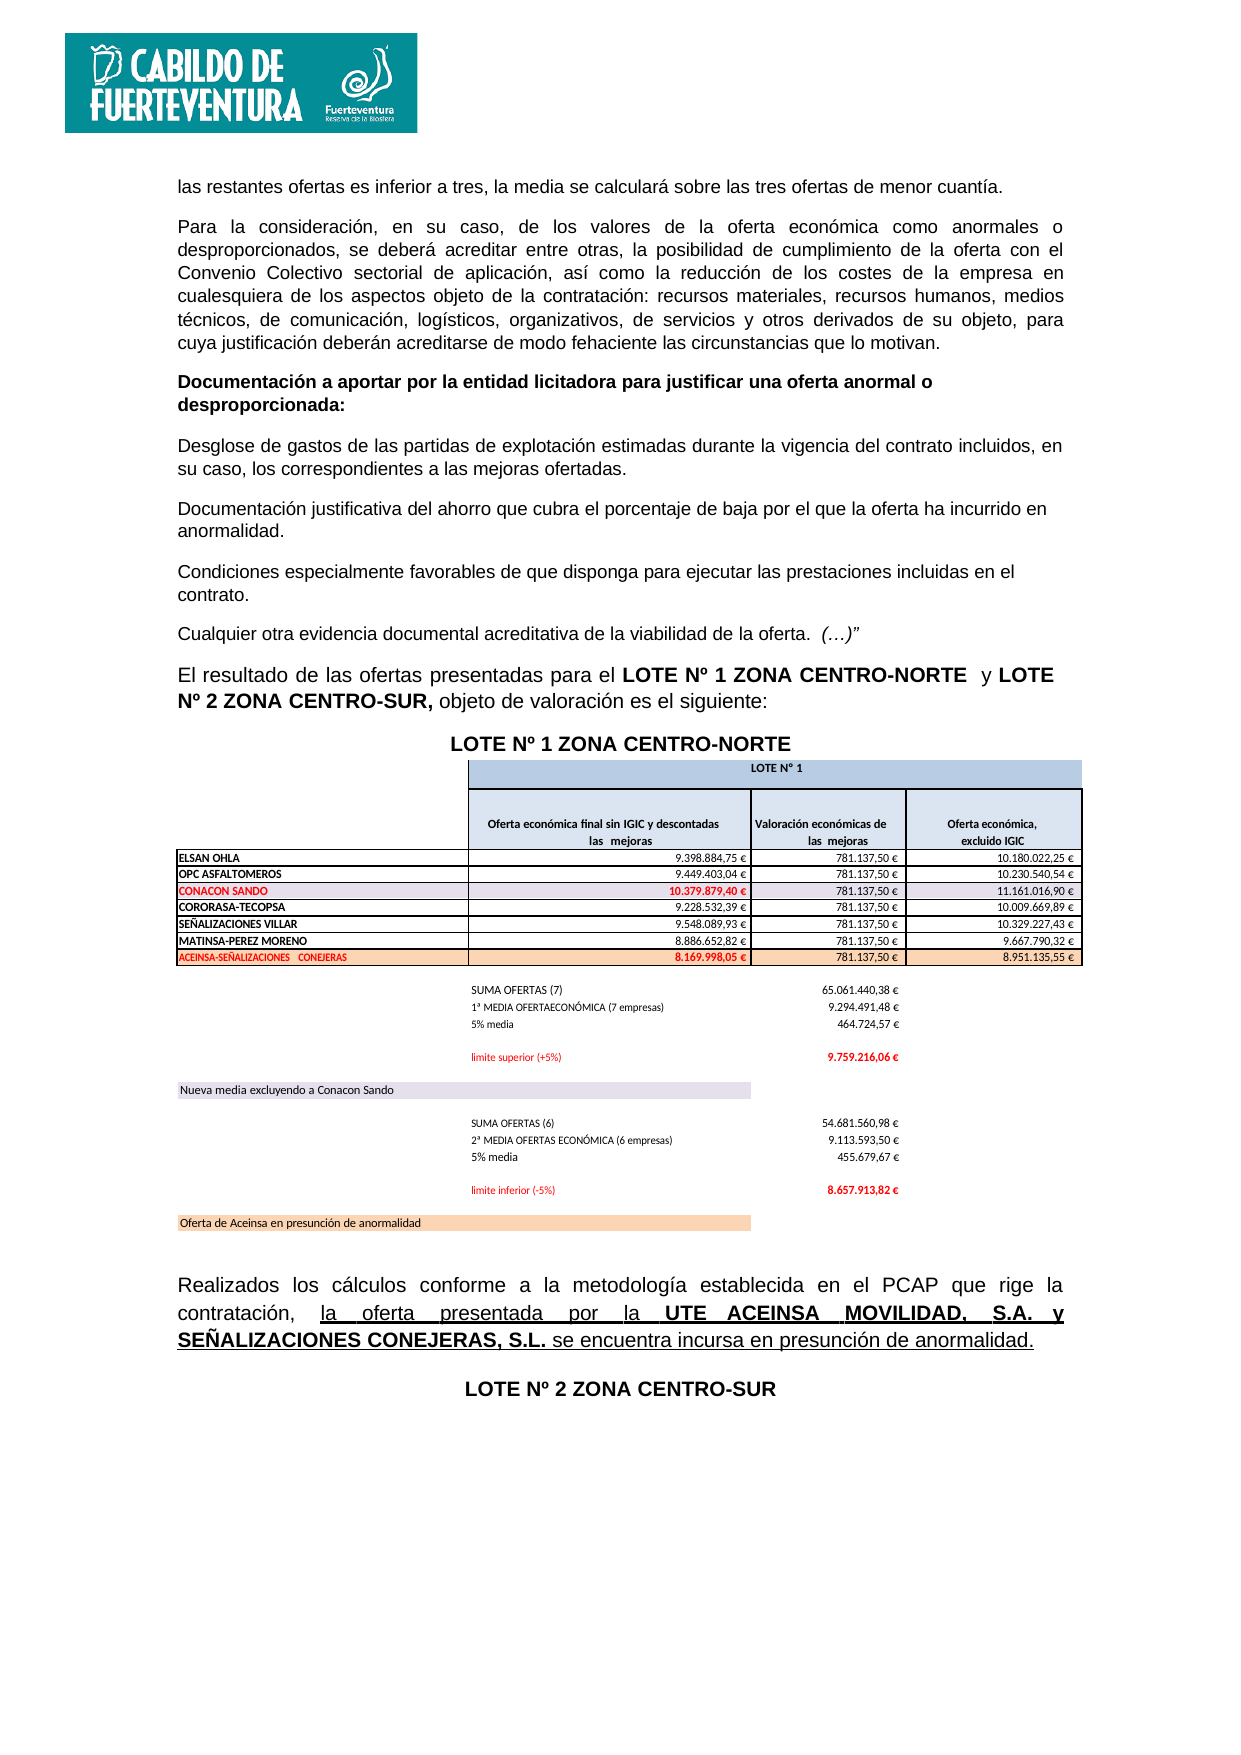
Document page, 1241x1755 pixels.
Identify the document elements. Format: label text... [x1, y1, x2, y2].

table_cell 781.137,50 € [752, 933, 905, 948]
table_cell 781.137,50 € [752, 900, 905, 915]
text Documentación justificativa del ahorro que cubra el porcentaje de baja por el que la oferta ha incurrido en anormalidad. [177, 497, 1083, 542]
table_cell 5% media [444, 1149, 751, 1174]
table_cell 8.169.998,05 € [469, 950, 750, 965]
table_cell SEÑALIZACIONES VILLAR [178, 917, 468, 932]
table_header 65.061.440,38 € [751, 975, 906, 1000]
table_cell Valoración económicas de las mejoras [752, 790, 905, 849]
table_cell 10.009.669,89 € [907, 900, 1081, 915]
table_cell 1ª MEDIA OFERTAECONÓMICA (7 empresas) [444, 1000, 751, 1016]
text Para la consideración, en su caso, de los valores de la oferta económica como anormales o desproporcionados, se deberá acreditar entre otras, la posibilidad de cumplimiento de la oferta con el Convenio Colectivo sectorial de aplicación, así como la reducción de los costes de la empresa en cualesquiera de los aspectos objeto de la contratación: recursos materiales, recursos humanos, medios técnicos, de comunicación, logísticos, organizativos, de servicios y otros derivados de su objeto, para cuya justificación deberán acreditarse de modo fehaciente las circunstancias que lo motivan. [177, 216, 1064, 353]
text Realizados los cálculos conforme a la metodología establecida en el PCAP que rige la contratación, la oferta presentada por la UTE ACEINSA MOVILIDAD, S.A. y SEÑALIZACIONES CONEJERAS, S.L. se encuentra incursa en presunción de anormalidad. [177, 1273, 1064, 1352]
table_cell ACEINSA-SEÑALIZACIONES CONEJERAS [178, 950, 468, 965]
table_cell limite inferior (-5%) [444, 1174, 751, 1215]
table_cell 54.681.560,98 € [751, 1099, 906, 1133]
table_cell SUMA OFERTAS (6) [444, 1099, 751, 1133]
table_cell 9.548.089,93 € [469, 917, 750, 932]
table_header SUMA OFERTAS (7) [444, 975, 751, 1000]
table_cell 781.137,50 € [752, 917, 905, 932]
table_cell 8.657.913,82 € [751, 1174, 906, 1215]
text Documentación a aportar por la entidad licitadora para justificar una oferta anormal o desproporcionada: [177, 371, 1074, 415]
table_cell CORORASA-TECOPSA [178, 900, 468, 915]
table_cell [751, 1215, 906, 1231]
table_cell CONACON SANDO [178, 883, 468, 898]
text las restantes ofertas es inferior a tres, la media se calculará sobre las tres ofertas de menor cuantía. [177, 176, 1095, 197]
text El resultado de las ofertas presentadas para el LOTE Nº 1 ZONA CENTRO-NORTE y LOTE Nº 2 ZONA CENTRO-SUR, objeto de valoración es el siguiente: [177, 663, 1074, 713]
table_cell 2ª MEDIA OFERTAS ECONÓMICA (6 empresas) [444, 1133, 751, 1149]
table_cell [178, 1099, 444, 1133]
table_header [906, 760, 1082, 788]
table_header LOTE Nº 1 [751, 760, 906, 788]
table_cell 9.759.216,06 € [751, 1041, 906, 1082]
table_cell 781.137,50 € [752, 950, 905, 965]
table_cell 9.398.884,75 € [469, 850, 750, 865]
table_cell [751, 1082, 906, 1099]
table_cell 9.113.593,50 € [751, 1133, 906, 1149]
table_cell Nueva media excluyendo a Conacon Sando [178, 1082, 444, 1099]
table_cell 5% media [444, 1016, 751, 1041]
table_header [177, 760, 468, 849]
table_cell 9.449.403,04 € [469, 867, 750, 882]
table_cell 464.724,57 € [751, 1016, 906, 1041]
table_cell 10.329.227,43 € [907, 917, 1081, 932]
table_cell 10.230.540,54 € [907, 867, 1081, 882]
table_cell 8.951.135,55 € [907, 950, 1081, 965]
table_cell 11.161.016,90 € [907, 883, 1081, 898]
table_cell limite superior (+5%) [444, 1041, 751, 1082]
table_header [469, 760, 751, 788]
table_cell [444, 1215, 751, 1231]
table_cell 781.137,50 € [752, 883, 905, 898]
table_cell 8.886.652,82 € [469, 933, 750, 948]
table_cell 781.137,50 € [752, 850, 905, 865]
table_cell 455.679,67 € [751, 1149, 906, 1174]
table_cell [178, 1174, 444, 1215]
text Condiciones especialmente favorables de que disponga para ejecutar las prestaciones incluidas en el contrato. [177, 560, 1083, 605]
table_cell [178, 1149, 444, 1174]
table_cell Oferta de Aceinsa en presunción de anormalidad [178, 1215, 444, 1231]
table_cell MATINSA-PEREZ MORENO [178, 933, 468, 948]
text Cualquier otra evidencia documental acreditativa de la viabilidad de la oferta. (…)” [177, 623, 1095, 644]
table_cell 10.180.022,25 € [907, 850, 1081, 865]
table_cell 9.667.790,32 € [907, 933, 1081, 948]
text Desglose de gastos de las partidas de explotación estimadas durante la vigencia del contrato incluidos, en su caso, los correspondientes a las mejoras ofertadas. [177, 434, 1062, 479]
table_cell Oferta económica final sin IGIC y descontadas las mejoras [469, 790, 750, 849]
table_cell 781.137,50 € [752, 867, 905, 882]
table_cell 9.228.532,39 € [469, 900, 750, 915]
subtitle LOTE Nº 1 ZONA CENTRO-NORTE [450, 731, 1095, 755]
table_cell [178, 1133, 444, 1149]
table_cell ELSAN OHLA [178, 850, 468, 865]
table_cell 10.379.879,40 € [469, 883, 750, 898]
table_cell OPC ASFALTOMEROS [178, 867, 468, 882]
table_cell [444, 1082, 751, 1099]
subtitle LOTE Nº 2 ZONA CENTRO-SUR [464, 1376, 1095, 1400]
table_header [178, 975, 444, 1082]
table_cell 9.294.491,48 € [751, 1000, 906, 1016]
table_cell Oferta económica, excluido IGIC [907, 790, 1081, 849]
